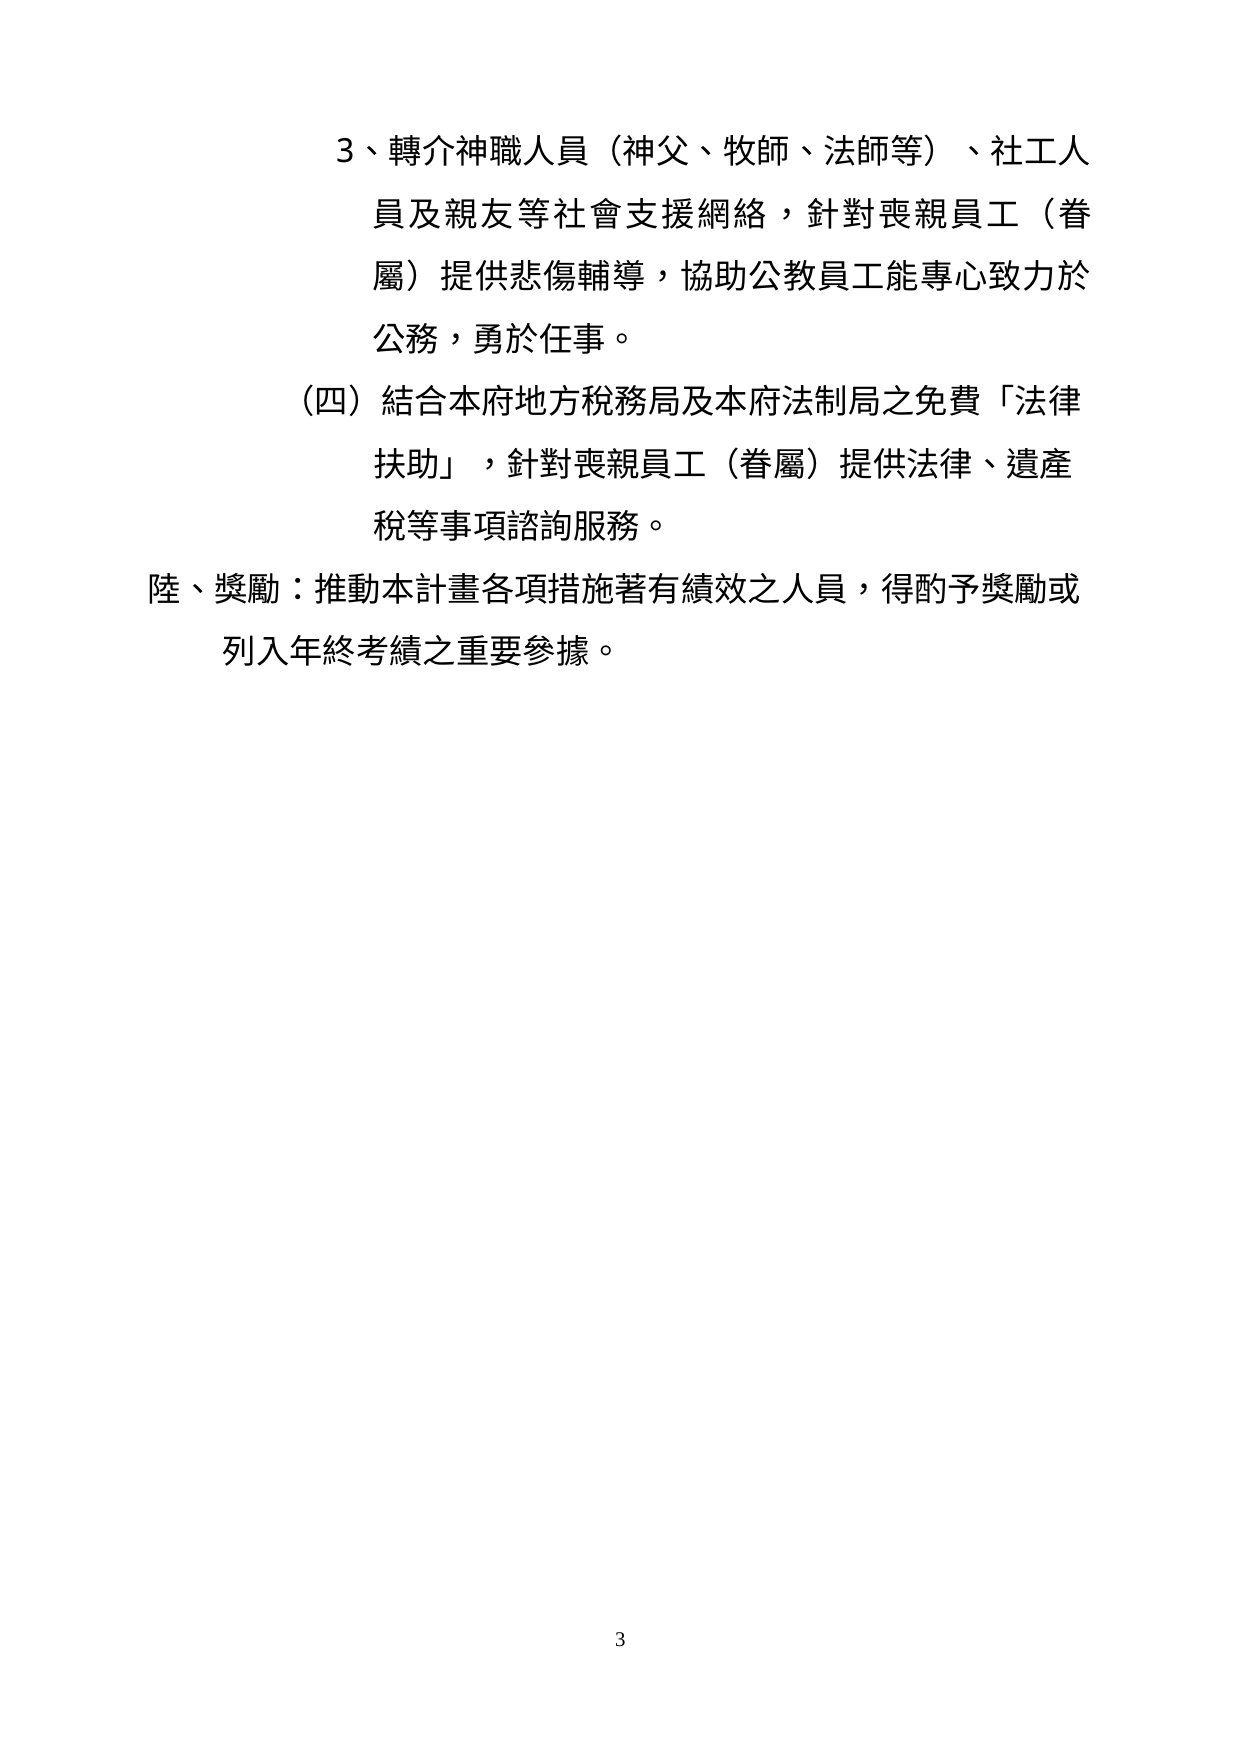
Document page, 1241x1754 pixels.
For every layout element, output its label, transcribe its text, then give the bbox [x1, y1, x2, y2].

text （四）結合本府地方稅務局及本府法制局之免費「法律扶助」，針對喪親員工（眷屬）提供法律、遺產稅等事項諮詢服務。 [281, 358, 1092, 545]
text 陸、獎勵：推動本計畫各項措施著有績效之人員，得酌予獎勵或列入年終考績之重要參據。 [148, 545, 1092, 670]
text 3、轉介神職人員（神父、牧師、法師等）、社工人員及親友等社會支援網絡，針對喪親員工（眷屬）提供悲傷輔導，協助公教員工能專心致力於公務，勇於任事。 [335, 108, 1092, 358]
